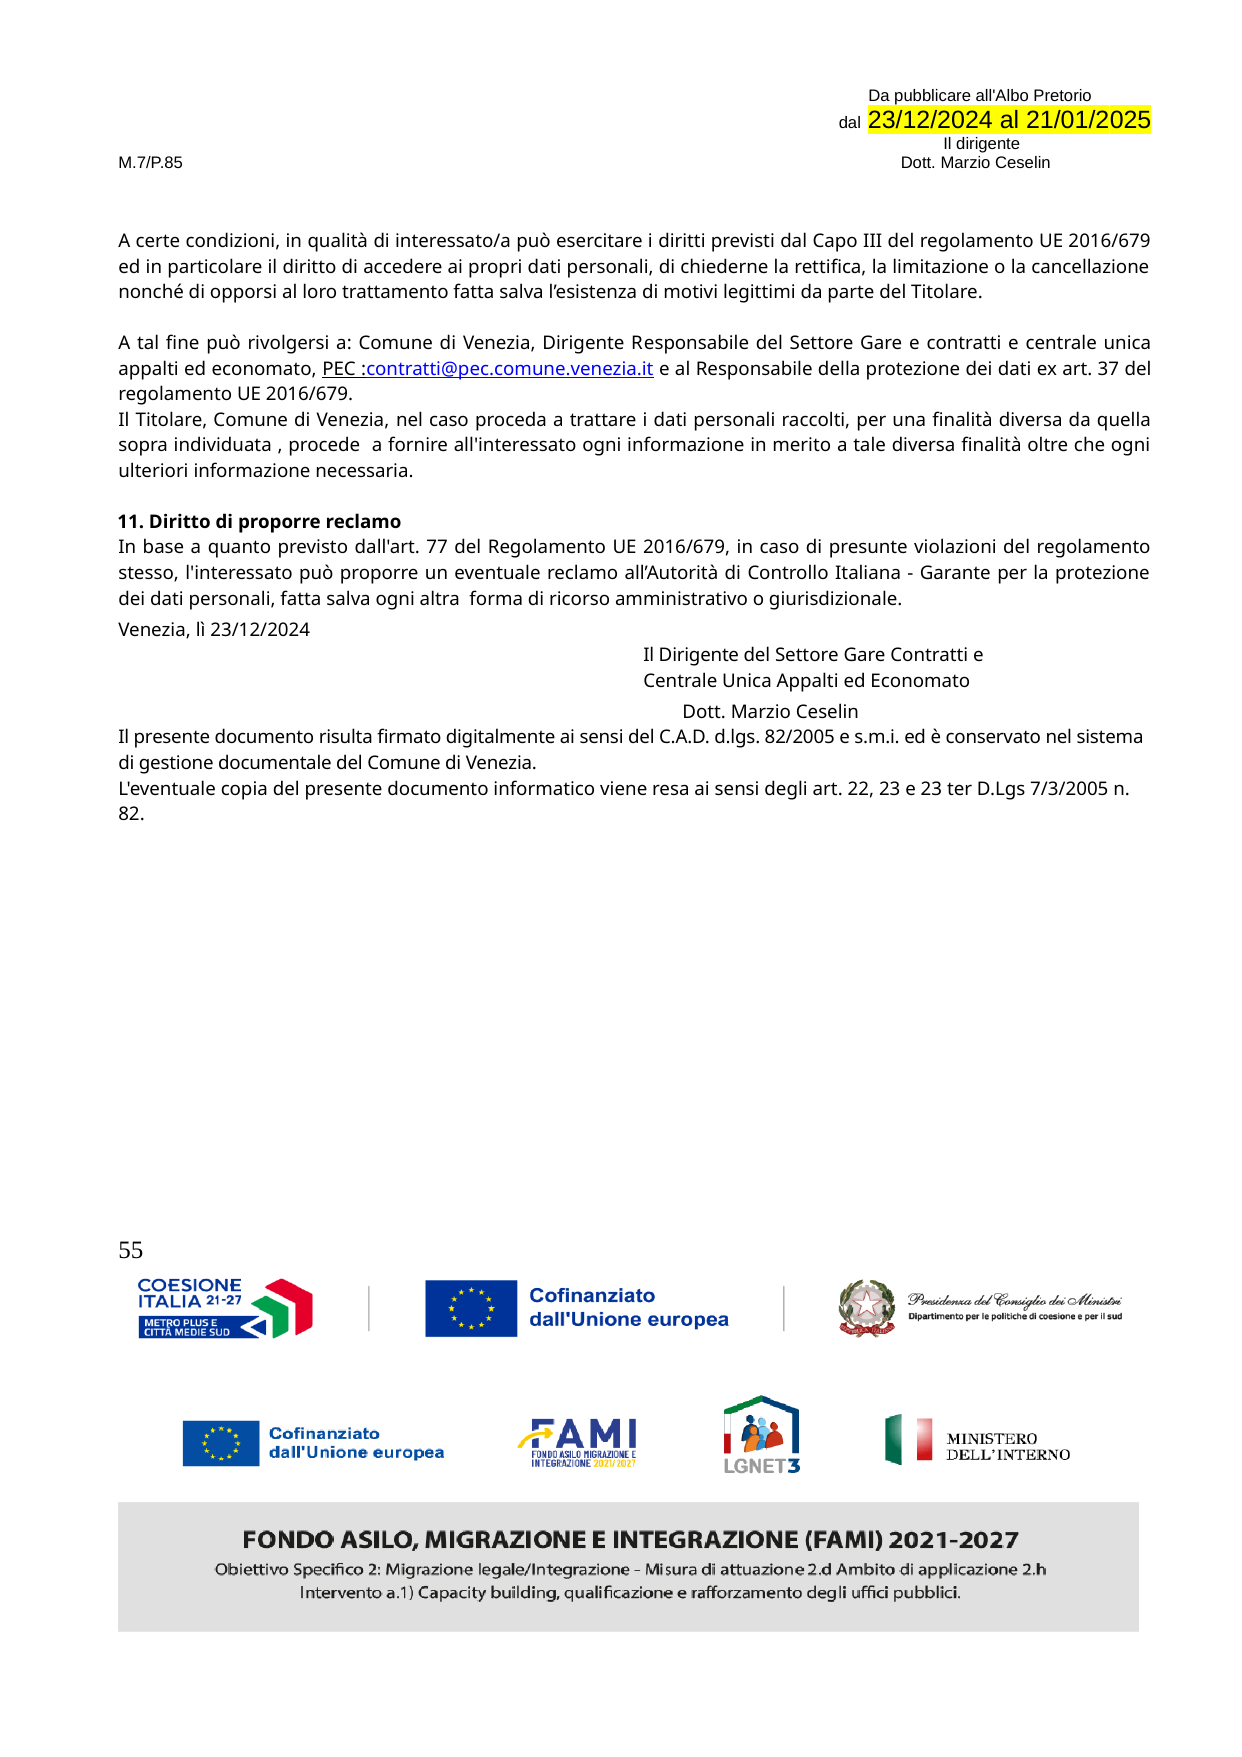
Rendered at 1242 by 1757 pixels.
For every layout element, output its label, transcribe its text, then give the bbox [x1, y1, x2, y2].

text Il Dirigente del Settore Gare Contratti e Centrale Unica Appalti ed Economato [118, 642, 1147, 693]
text Dott. Marzio Ceselin [156, 698, 1145, 724]
list A certe condizioni, in qualità di interessato/a può esercitare i diritti previsti dal Capo III del regolamento UE 2016/679 ed in particolare il diritto di accedere ai propri dati personali, di chiederne la rettifica, la limitazione o la cancellazione nonché di opporsi al loro trattamento fatta salva l’esistenza di motivi legittimi da parte del Titolare. [112, 228, 1152, 304]
list A tal fine può rivolgersi a: Comune di Venezia, Dirigente Responsabile del Settore Gare e contratti e centrale unica appalti ed economato, PEC :contratti@pec.comune.venezia.it e al Responsabile della protezione dei dati ex art. 37 del regolamento UE 2016/679. [112, 330, 1152, 406]
text Il Titolare, Comune di Venezia, nel caso proceda a trattare i dati personali raccolti, per una finalità diversa da quella sopra individuata , procede a fornire all'interessato ogni informazione in merito a tale diversa finalità oltre che ogni ulteriori informazione necessaria. [118, 406, 1152, 483]
text Venezia, lì 23/12/2024 [118, 616, 1145, 642]
picture [118, 1263, 1140, 1632]
text In base a quanto previsto dall'art. 77 del Regolamento UE 2016/679, in caso di presunte violazioni del regolamento stesso, l'interessato può proporre un eventuale reclamo all’Autorità di Controllo Italiana - Garante per la protezione dei dati personali, fatta salva ogni altra forma di ricorso amministrativo o giurisdizionale. [118, 534, 1152, 610]
subtitle L'eventuale copia del presente documento informatico viene resa ai sensi degli art. 22, 23 e 23 ter D.Lgs 7/3/2005 n. 82. [118, 775, 1152, 826]
text Il presente documento risulta firmato digitalmente ai sensi del C.A.D. d.lgs. 82/2005 e s.m.i. ed è conservato nel sistema di gestione documentale del Comune di Venezia. [118, 724, 1152, 775]
list 11. Diritto di proporre reclamo [41, 508, 1152, 534]
